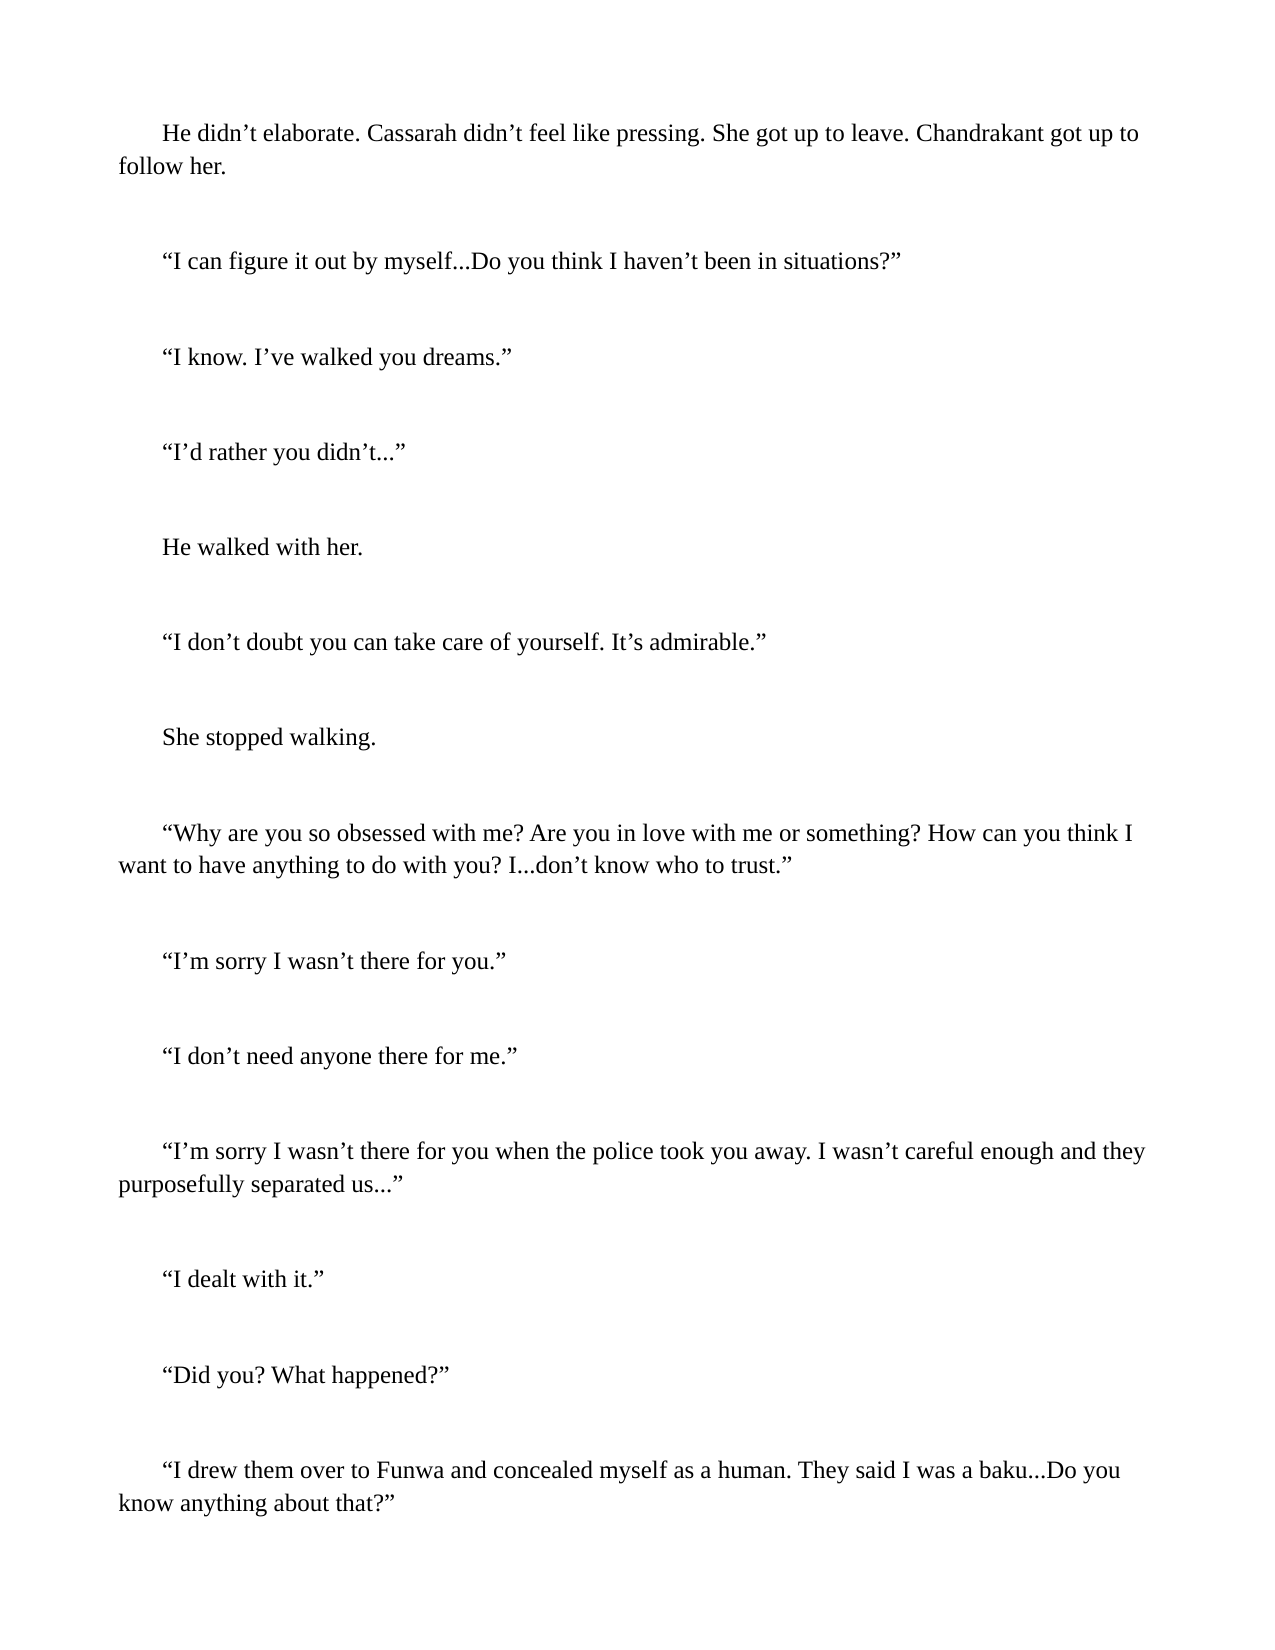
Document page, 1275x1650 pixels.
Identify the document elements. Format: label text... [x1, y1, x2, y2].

text “I can figure it out by myself...Do you think I haven’t been in situations?” [118, 246, 1157, 275]
text “I don’t need anyone there for me.” [118, 1041, 1157, 1070]
text He walked with her. [118, 532, 1157, 561]
text “I’m sorry I wasn’t there for you when the police took you away. I wasn’t careful enough and they purposefully separated us...” [118, 1136, 1157, 1198]
text “I’m sorry I wasn’t there for you.” [118, 946, 1157, 974]
text “Did you? What happened?” [118, 1360, 1157, 1388]
text He didn’t elaborate. Cassarah didn’t feel like pressing. She got up to leave. Chandrakant got up to follow her. [118, 118, 1157, 180]
text “I’d rather you didn’t...” [118, 437, 1157, 466]
text She stopped walking. [118, 722, 1157, 751]
text “Why are you so obsessed with me? Are you in love with me or something? How can you think I want to have anything to do with you? I...don’t know who to trust.” [118, 818, 1157, 879]
text “I don’t doubt you can take care of yourself. It’s admirable.” [118, 627, 1157, 656]
text “I know. I’ve walked you dreams.” [118, 342, 1157, 370]
text “I drew them over to Funwa and concealed myself as a human. They said I was a baku...Do you know anything about that?” [118, 1455, 1157, 1517]
text “I dealt with it.” [118, 1264, 1157, 1293]
